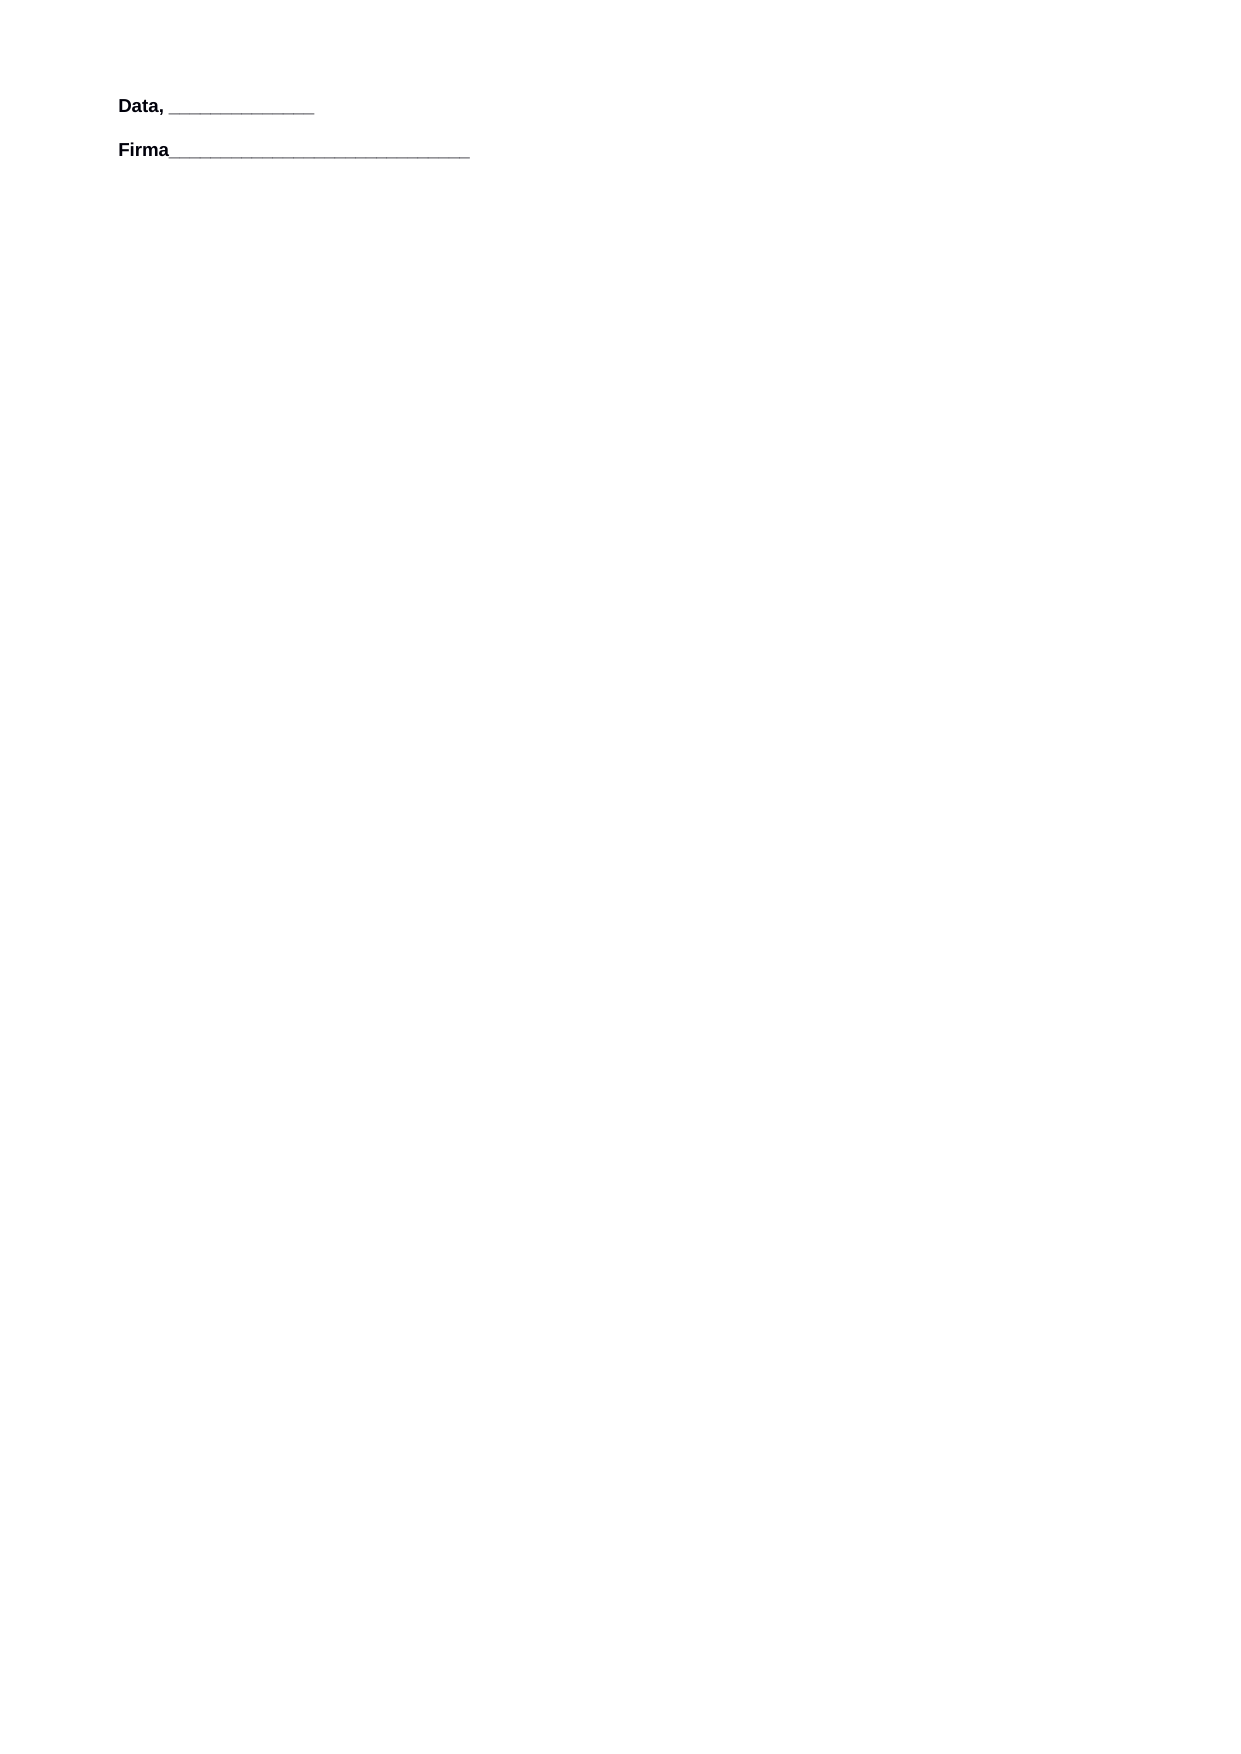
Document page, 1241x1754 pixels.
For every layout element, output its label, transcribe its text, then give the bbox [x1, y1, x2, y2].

text Firma_____________________________ [118, 132, 1122, 159]
text Data, ______________ [118, 88, 1122, 116]
